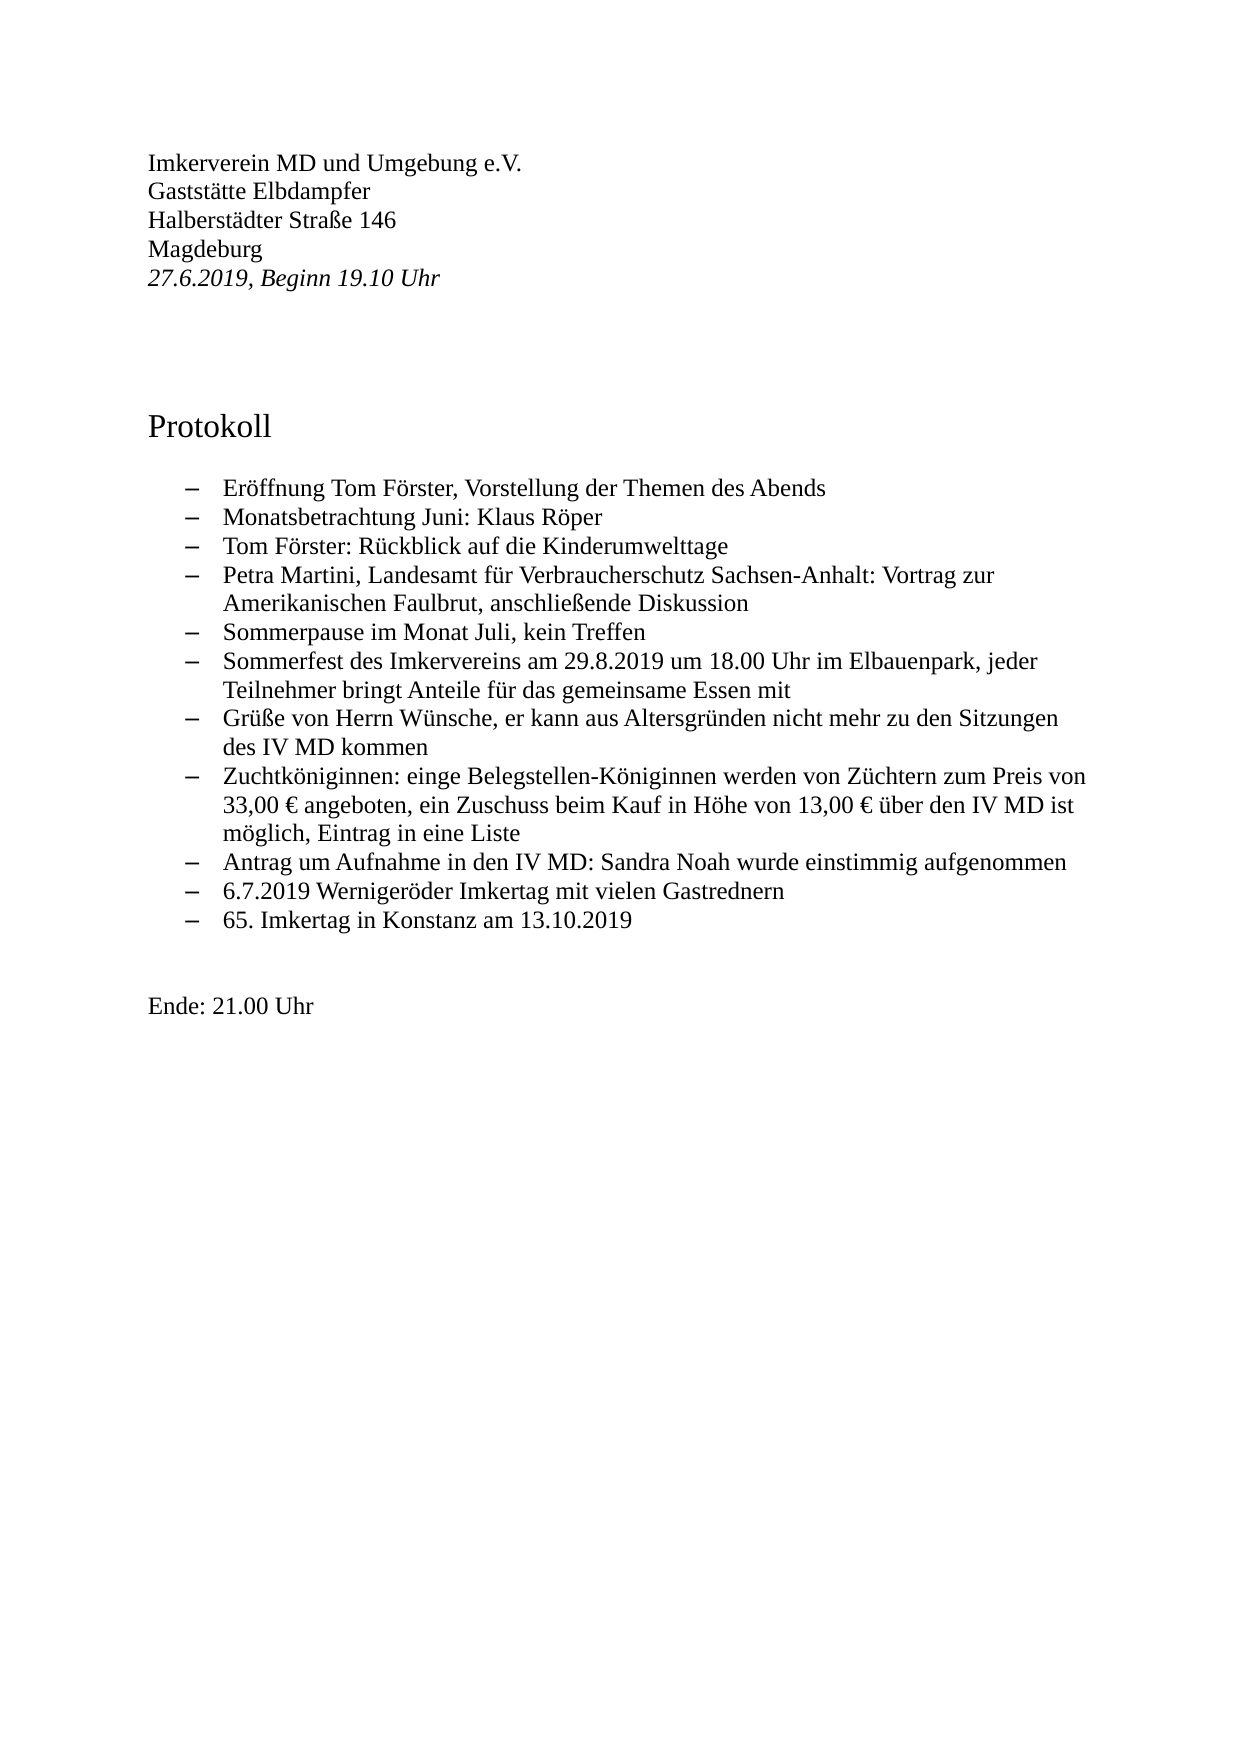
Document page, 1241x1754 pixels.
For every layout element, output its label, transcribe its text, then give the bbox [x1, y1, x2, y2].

text Protokoll [148, 406, 1093, 445]
text Halberstädter Straße 146 [148, 205, 1093, 234]
list Zuchtköniginnen: einge Belegstellen-Königinnen werden von Züchtern zum Preis von 33,00 € angeboten, ein Zuschuss beim Kauf in Höhe von 13,00 € über den IV MD ist möglich, Eintrag in eine Liste [185, 761, 1093, 847]
text Ende: 21.00 Uhr [148, 991, 1093, 1020]
text Magdeburg [148, 234, 1093, 263]
list Grüße von Herrn Wünsche, er kann aus Altersgründen nicht mehr zu den Sitzungen des IV MD kommen [185, 703, 1093, 761]
list 6.7.2019 Wernigeröder Imkertag mit vielen Gastrednern [185, 876, 1093, 905]
list Tom Förster: Rückblick auf die Kinderumwelttage [185, 531, 1093, 560]
text Gaststätte Elbdampfer [148, 176, 1093, 205]
list Sommerfest des Imkervereins am 29.8.2019 um 18.00 Uhr im Elbauenpark, jeder Teilnehmer bringt Anteile für das gemeinsame Essen mit [185, 646, 1093, 703]
text Imkerverein MD und Umgebung e.V. [148, 148, 1093, 176]
list Eröffnung Tom Förster, Vorstellung der Themen des Abends [185, 473, 1093, 502]
list Antrag um Aufnahme in den IV MD: Sandra Noah wurde einstimmig aufgenommen [185, 847, 1093, 876]
list Sommerpause im Monat Juli, kein Treffen [185, 617, 1093, 646]
list Monatsbetrachtung Juni: Klaus Röper [185, 502, 1093, 531]
list Petra Martini, Landesamt für Verbraucherschutz Sachsen-Anhalt: Vortrag zur Amerikanischen Faulbrut, anschließende Diskussion [185, 560, 1093, 617]
list 65. Imkertag in Konstanz am 13.10.2019 [185, 905, 1093, 933]
text 27.6.2019, Beginn 19.10 Uhr [148, 263, 1093, 291]
